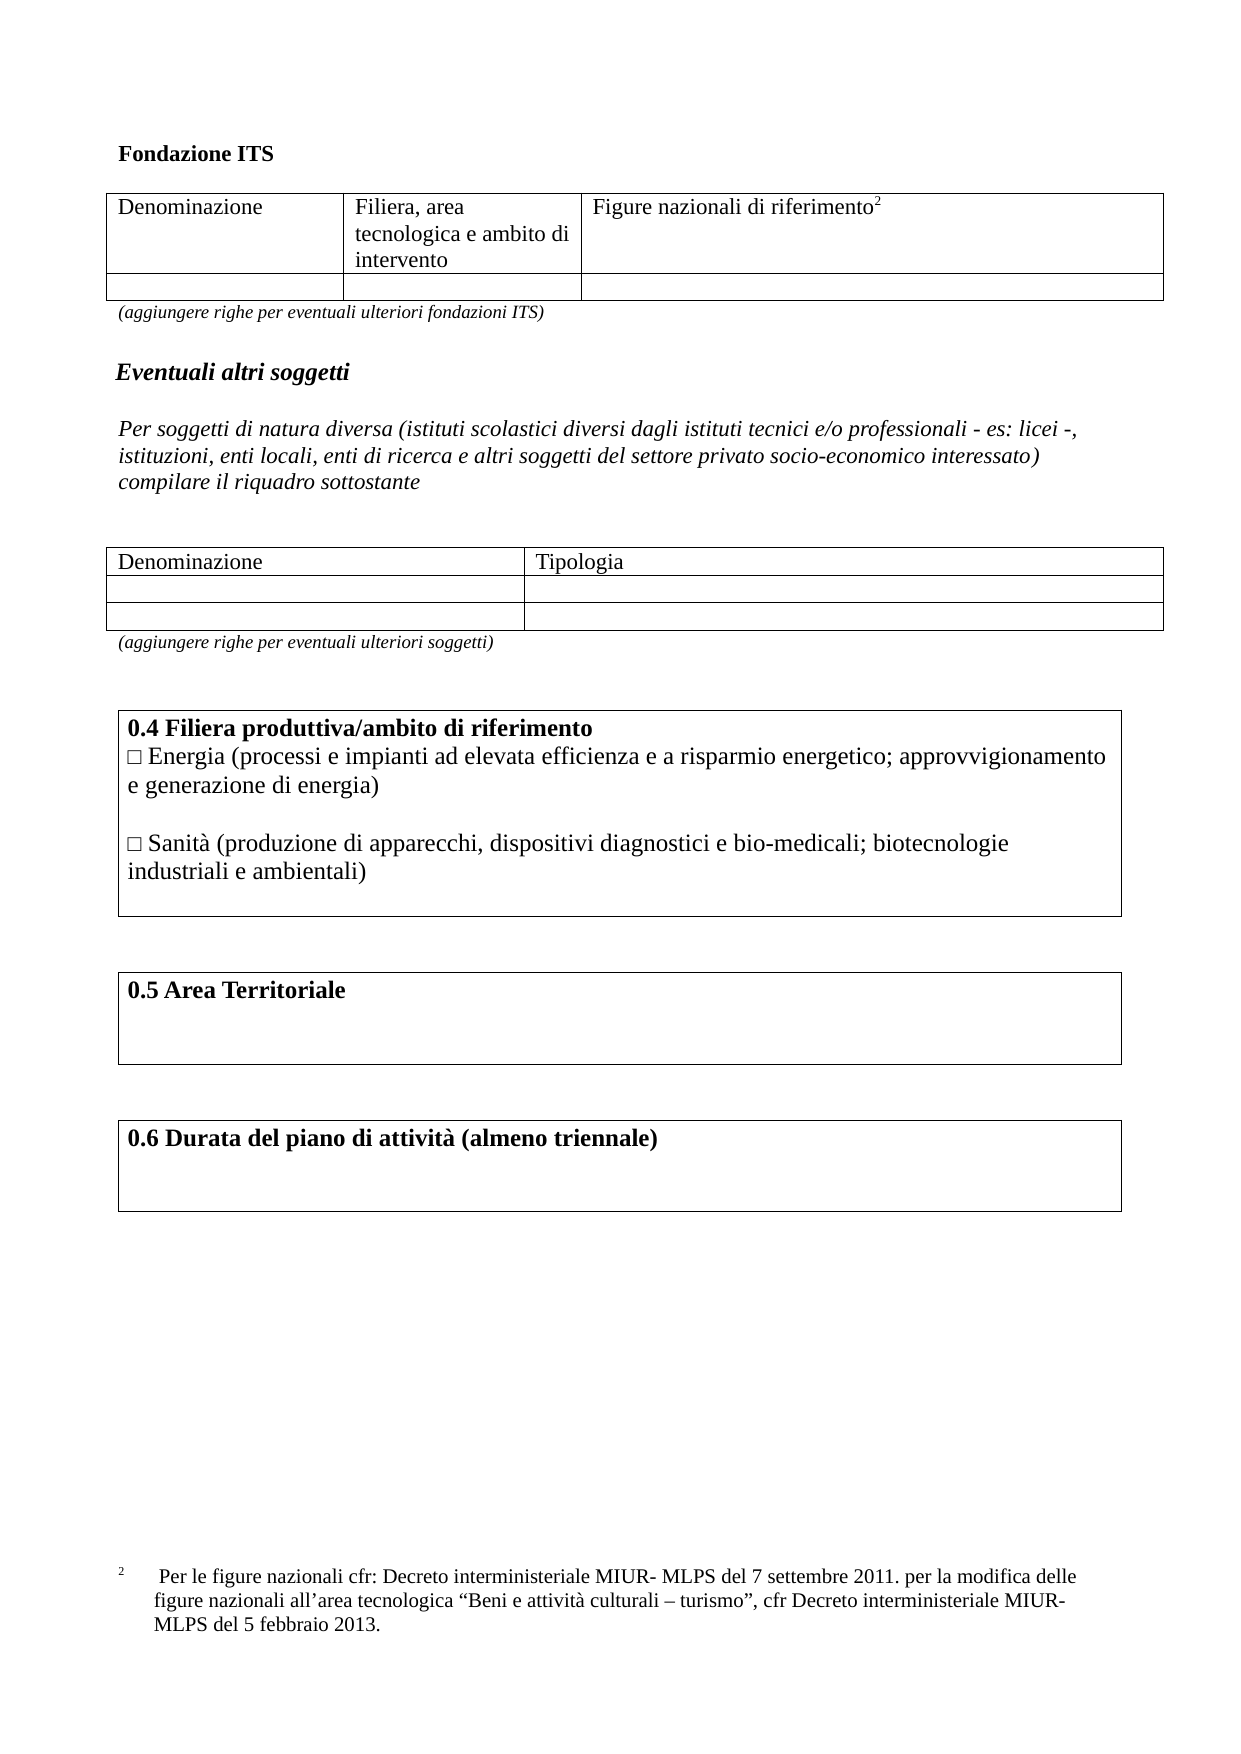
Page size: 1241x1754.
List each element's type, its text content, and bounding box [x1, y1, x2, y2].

table_header Eventuali altri soggetti [109, 351, 1131, 391]
table_cell [107, 274, 343, 300]
table_cell [582, 274, 1163, 300]
subtitle 0.6 Durata del piano di attività (almeno triennale) [119, 1121, 1121, 1152]
table_header Filiera, area tecnologica e ambito di intervento [344, 194, 581, 272]
table_header Tipologia [525, 548, 1163, 575]
text □ Energia (processi e impianti ad elevata efficienza e a risparmio energetico; approvvigionamento e generazione di energia) [119, 738, 1121, 799]
table_cell [344, 274, 581, 300]
text (aggiungere righe per eventuali ulteriori soggetti) [118, 631, 1122, 652]
text Per soggetti di natura diversa (istituti scolastici diversi dagli istituti tecnici e/o professionali - es: licei -, istituzioni, enti locali, enti di ricerca e altri soggetti del settore privato socio-economico interessato) compilare il riquadro sottostante [118, 416, 1122, 494]
text □ Sanità (produzione di apparecchi, dispositivi diagnostici e bio-medicali; biotecnologie industriali e ambientali) [119, 824, 1121, 885]
subtitle 0.5 Area Territoriale [119, 973, 1121, 1004]
table_header Figure nazionali di riferimento [582, 194, 1163, 272]
table_cell [525, 576, 1163, 602]
table_cell [107, 603, 524, 629]
table_header Denominazione [107, 548, 524, 575]
table_header Denominazione [107, 194, 343, 272]
text (aggiungere righe per eventuali ulteriori fondazioni ITS) [118, 301, 1122, 322]
table_cell [525, 603, 1163, 629]
text Fondazione ITS [118, 140, 1122, 166]
subtitle 0.4 Filiera produttiva/ambito di riferimento [119, 711, 1121, 738]
table_cell [107, 576, 524, 602]
